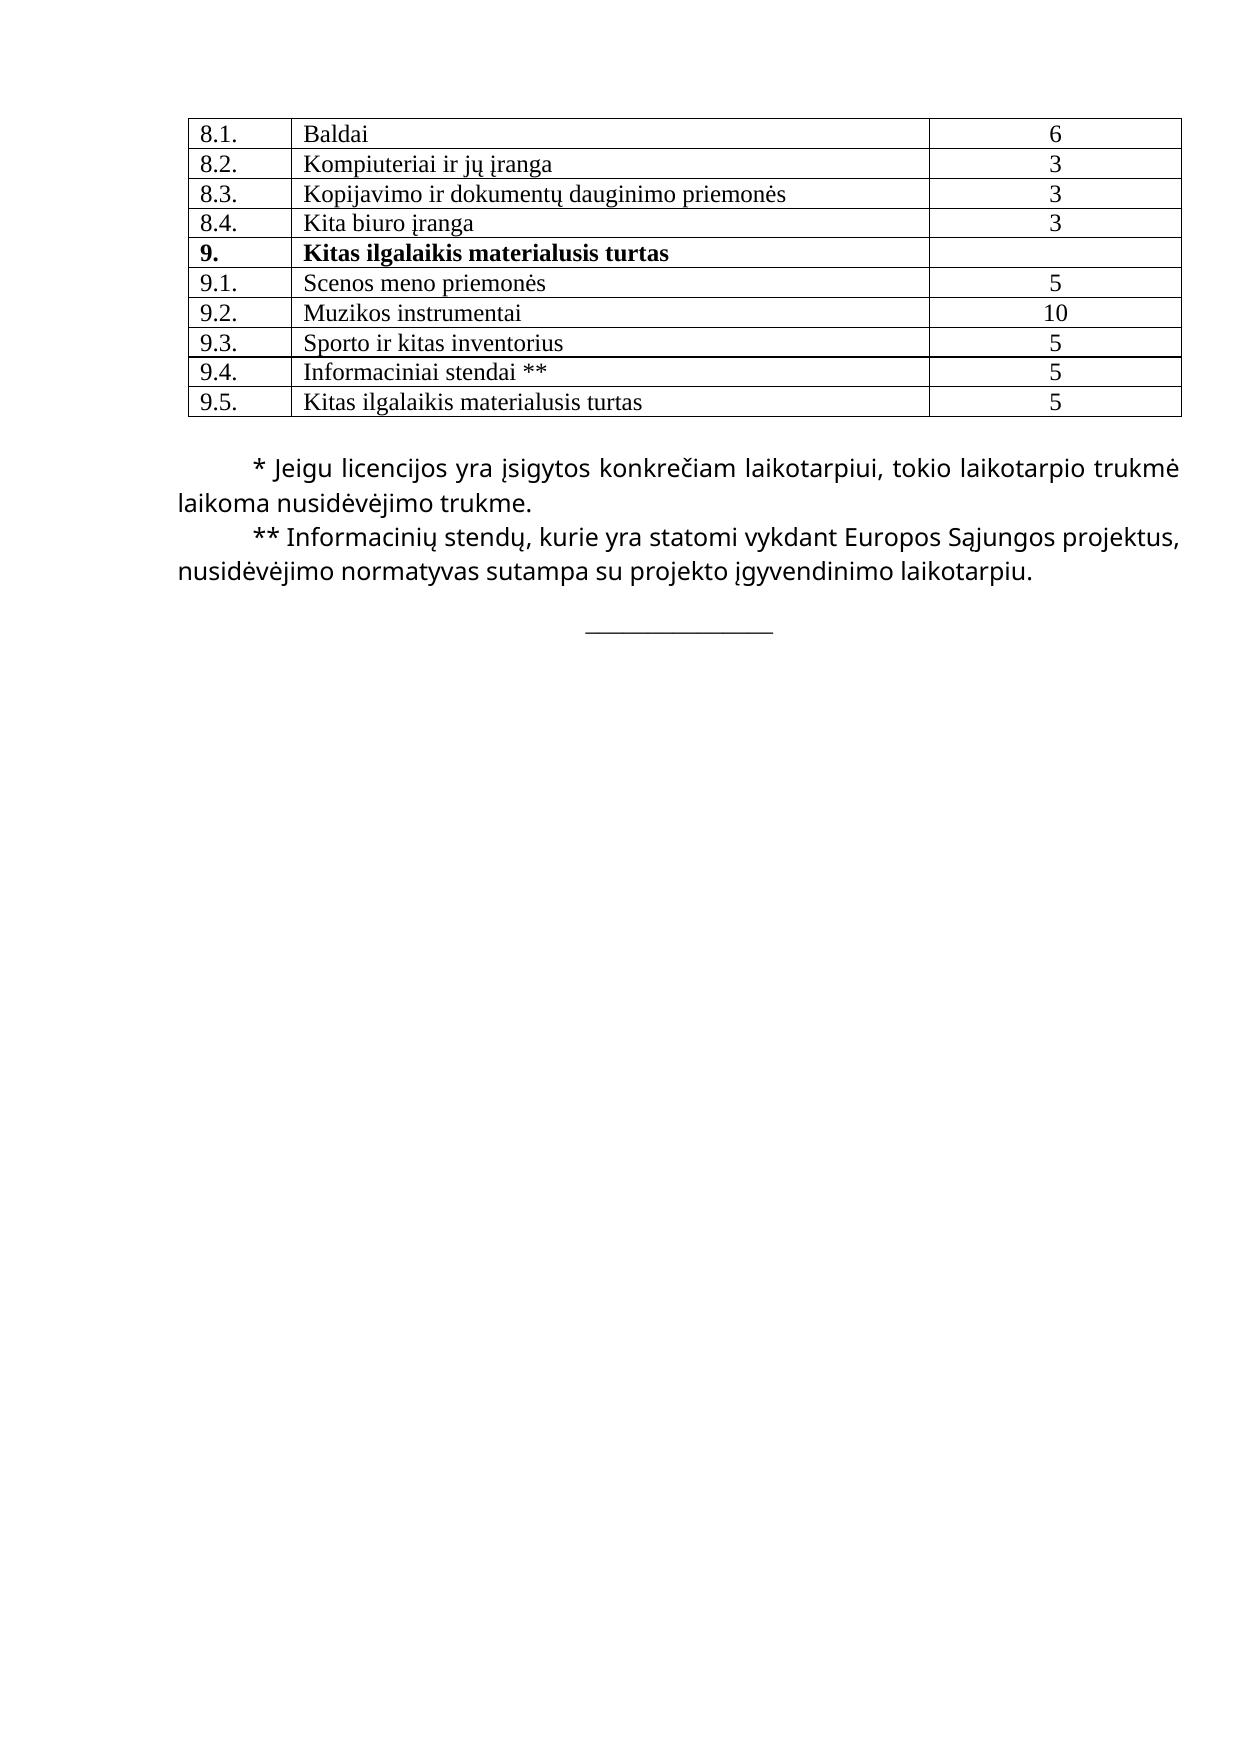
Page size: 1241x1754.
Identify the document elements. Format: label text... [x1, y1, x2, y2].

table_cell 5 [930, 358, 1181, 386]
table_cell Baldai [292, 119, 929, 148]
table_cell Kitas ilgalaikis materialusis turtas [292, 387, 929, 416]
table_cell 9.1. [189, 268, 291, 297]
table_cell 8.1. [189, 119, 291, 148]
table_cell Kitas ilgalaikis materialusis turtas [292, 238, 929, 267]
table_cell 3 [930, 149, 1181, 178]
table_cell 9. [189, 238, 291, 267]
table_cell 5 [930, 268, 1181, 297]
table_cell 9.4. [189, 358, 291, 386]
table_cell 9.3. [189, 328, 291, 356]
table_cell Kita biuro įranga [292, 209, 929, 237]
table_cell Sporto ir kitas inventorius [292, 328, 929, 356]
table_cell 3 [930, 179, 1181, 207]
table_cell 5 [930, 328, 1181, 356]
table_cell 6 [930, 119, 1181, 148]
text ** Informacinių stendų, kurie yra statomi vykdant Europos Sąjungos projektus, nusidėvėjimo normatyvas sutampa su projekto įgyvendinimo laikotarpiu. [177, 519, 1181, 587]
table_cell Scenos meno priemonės [292, 268, 929, 297]
table_cell 8.3. [189, 179, 291, 207]
text ––––––––––––––– [177, 616, 1181, 645]
table_cell 10 [930, 298, 1181, 327]
table_cell 9.2. [189, 298, 291, 327]
table_cell 3 [930, 209, 1181, 237]
table_cell [930, 238, 1181, 267]
table_cell 5 [930, 387, 1181, 416]
table_cell Muzikos instrumentai [292, 298, 929, 327]
table_cell 9.5. [189, 387, 291, 416]
table_cell Kopijavimo ir dokumentų dauginimo priemonės [292, 179, 929, 207]
table_cell 8.2. [189, 149, 291, 178]
text * Jeigu licencijos yra įsigytos konkrečiam laikotarpiui, tokio laikotarpio trukmė laikoma nusidėvėjimo trukme. [177, 451, 1181, 519]
table_cell 8.4. [189, 209, 291, 237]
table_cell Kompiuteriai ir jų įranga [292, 149, 929, 178]
table_cell Informaciniai stendai ** [292, 358, 929, 386]
